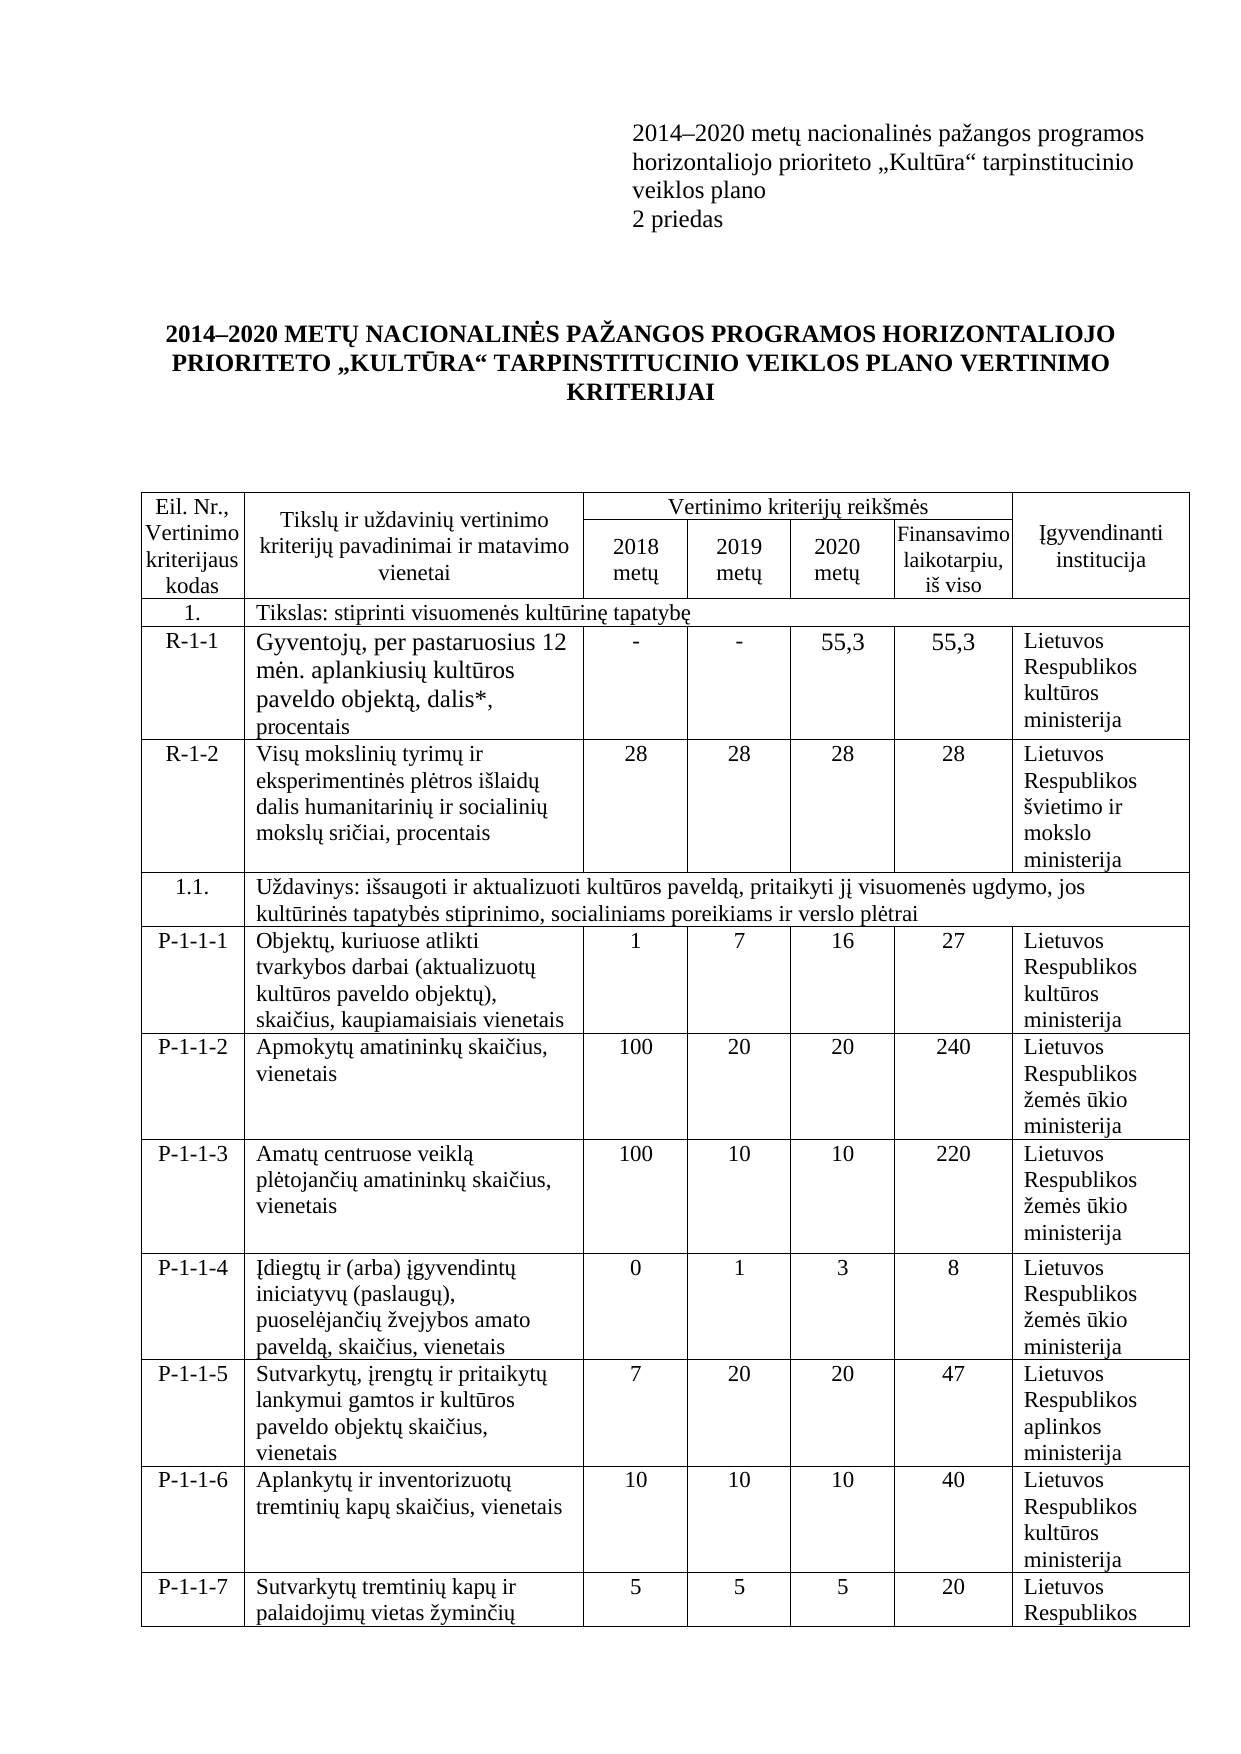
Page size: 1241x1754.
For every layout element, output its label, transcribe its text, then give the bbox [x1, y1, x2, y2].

table_cell Lietuvos Respublikos kultūros ministerija [1013, 627, 1189, 739]
table_cell 47 [895, 1360, 1012, 1466]
table_cell Lietuvos Respublikos [1013, 1573, 1189, 1626]
table_cell 1. [142, 599, 244, 626]
table_cell Gyventojų, per pastaruosius 12 mėn. aplankiusių kultūros paveldo objektą, dalis*, procentais [245, 627, 583, 739]
table_cell Objektų, kuriuose atlikti tvarkybos darbai (aktualizuotų kultūros paveldo objektų), skaičius, kaupiamaisiais vienetais [245, 927, 583, 1032]
table_cell - [584, 627, 687, 739]
table_cell P-1-1-5 [142, 1360, 244, 1466]
table_cell 10 [688, 1140, 790, 1253]
table_cell 7 [688, 927, 790, 1032]
table_cell Visų mokslinių tyrimų ir eksperimentinės plėtros išlaidų dalis humanitarinių ir socialinių mokslų sričiai, procentais [245, 740, 583, 872]
table_cell 0 [584, 1254, 687, 1359]
table_cell 27 [895, 927, 1012, 1032]
table_cell Uždavinys: išsaugoti ir aktualizuoti kultūros paveldą, pritaikyti jį visuomenės ugdymo, jos kultūrinės tapatybės stiprinimo, socialiniams poreikiams ir verslo plėtrai [245, 873, 1189, 926]
table_cell 20 [688, 1360, 790, 1466]
table_cell R-1-2 [142, 740, 244, 872]
table_cell P-1-1-4 [142, 1254, 244, 1359]
table_cell P-1-1-7 [142, 1573, 244, 1626]
table_cell - [688, 627, 790, 739]
table_cell 20 [791, 1034, 894, 1139]
table_cell Sutvarkytų, įrengtų ir pritaikytų lankymui gamtos ir kultūros paveldo objektų skaičius, vienetais [245, 1360, 583, 1466]
table_cell 5 [688, 1573, 790, 1626]
table_cell Aplankytų ir inventorizuotų tremtinių kapų skaičius, vienetais [245, 1467, 583, 1572]
table_header Eil. Nr., Vertinimo kriterijaus kodas [142, 493, 244, 598]
table_cell Apmokytų amatininkų skaičius, vienetais [245, 1034, 583, 1139]
table_cell Lietuvos Respublikos kultūros ministerija [1013, 1467, 1189, 1572]
table_cell Lietuvos Respublikos žemės ūkio ministerija [1013, 1034, 1189, 1139]
table_cell 8 [895, 1254, 1012, 1359]
table_cell 20 [688, 1034, 790, 1139]
table_cell Finansavimo laikotarpiu, iš viso [895, 520, 1012, 598]
table_cell 55,3 [895, 627, 1012, 739]
table_cell 3 [791, 1254, 894, 1359]
table_cell Sutvarkytų tremtinių kapų ir palaidojimų vietas žyminčių [245, 1573, 583, 1626]
table_cell 16 [791, 927, 894, 1032]
table_cell R-1-1 [142, 627, 244, 739]
table_cell Lietuvos Respublikos aplinkos ministerija [1013, 1360, 1189, 1466]
table_cell 1 [688, 1254, 790, 1359]
table_cell 2020 metų [791, 520, 894, 598]
table_cell P-1-1-6 [142, 1467, 244, 1572]
table_cell 1.1. [142, 873, 244, 926]
table_cell 28 [688, 740, 790, 872]
table_cell 5 [791, 1573, 894, 1626]
table_cell 2018 metų [584, 520, 687, 598]
table_cell 240 [895, 1034, 1012, 1139]
table_cell Lietuvos Respublikos kultūros ministerija [1013, 927, 1189, 1032]
table_cell P-1-1-2 [142, 1034, 244, 1139]
table_cell 10 [791, 1467, 894, 1572]
table_cell Lietuvos Respublikos švietimo ir mokslo ministerija [1013, 740, 1189, 872]
table_cell 1 [584, 927, 687, 1032]
table_cell 20 [895, 1573, 1012, 1626]
table_cell 20 [791, 1360, 894, 1466]
table_cell 220 [895, 1140, 1012, 1253]
table_cell 10 [791, 1140, 894, 1253]
table_cell Įdiegtų ir (arba) įgyvendintų iniciatyvų (paslaugų), puoselėjančių žvejybos amato paveldą, skaičius, vienetais [245, 1254, 583, 1359]
table_cell Tikslas: stiprinti visuomenės kultūrinę tapatybę [245, 599, 1189, 626]
table_cell 10 [688, 1467, 790, 1572]
table_header Vertinimo kriterijų reikšmės [584, 493, 1012, 519]
table_cell 5 [584, 1573, 687, 1626]
table_cell 28 [584, 740, 687, 872]
table_header Įgyvendinanti institucija [1013, 493, 1189, 598]
table_cell 100 [584, 1140, 687, 1253]
table_cell 7 [584, 1360, 687, 1466]
text 2 priedas [632, 204, 1152, 233]
table_cell 28 [791, 740, 894, 872]
table_cell 55,3 [791, 627, 894, 739]
text 2014–2020 metų nacionalinės pažangos programos horizontaliojo prioriteto „Kultūra“ tarpinstitucinio veiklos plano [632, 118, 1152, 204]
table_cell P-1-1-1 [142, 927, 244, 1032]
table_cell 100 [584, 1034, 687, 1139]
table_cell 2019 metų [688, 520, 790, 598]
table_cell 40 [895, 1467, 1012, 1572]
text 2014–2020 METŲ NACIONALINĖS PAŽANGOS PROGRAMOS HORIZONTALIOJO PRIORITETO „KULTŪRA“ TARPINSTITUCINIO VEIKLOS PLANO VERTINIMO KRITERIJAI [130, 319, 1152, 406]
table_cell Lietuvos Respublikos žemės ūkio ministerija [1013, 1254, 1189, 1359]
table_header Tikslų ir uždavinių vertinimo kriterijų pavadinimai ir matavimo vienetai [245, 493, 583, 598]
table_cell 28 [895, 740, 1012, 872]
table_cell 10 [584, 1467, 687, 1572]
table_cell Amatų centruose veiklą plėtojančių amatininkų skaičius, vienetais [245, 1140, 583, 1253]
table_cell Lietuvos Respublikos žemės ūkio ministerija [1013, 1140, 1189, 1253]
table_cell P-1-1-3 [142, 1140, 244, 1253]
